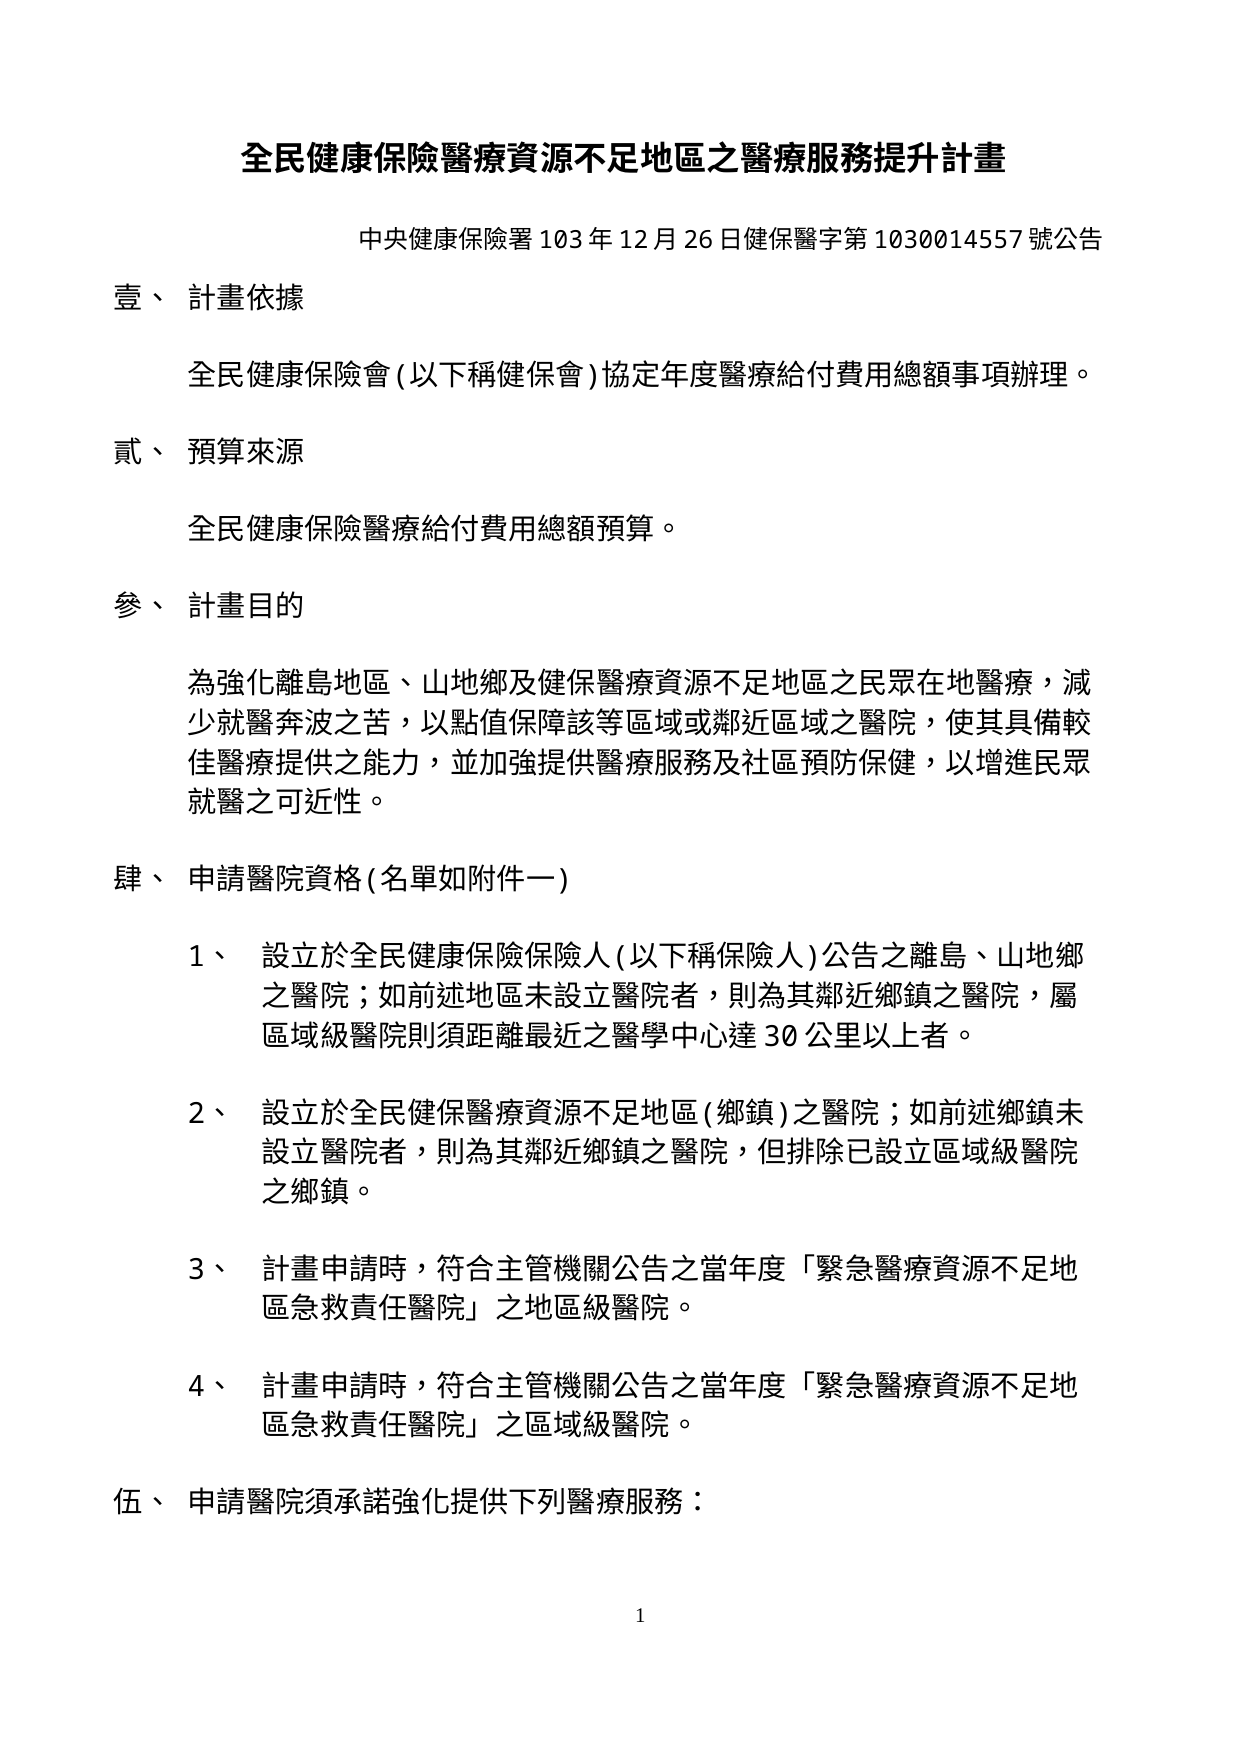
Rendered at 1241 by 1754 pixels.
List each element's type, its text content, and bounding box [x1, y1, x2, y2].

list 申請醫院須承諾強化提供下列醫療服務： [114, 1481, 1092, 1521]
text 全民健康保險會(以下稱健保會)協定年度醫療給付費用總額事項辦理。 [187, 354, 1132, 393]
text 中央健康保險署103年12月26日健保醫字第1030014557號公告 [54, 196, 1103, 258]
list 計畫申請時，符合主管機關公告之當年度「繄急醫療資源不足地區急救責任醫院」之區域級醫院。 [187, 1364, 1092, 1443]
list 申請醫院資格(名單如附件一) [114, 858, 1092, 898]
list 計畫依據 [114, 277, 1092, 316]
text 全民健康保險醫療給付費用總額預算。 [187, 508, 1092, 548]
list 設立於全民健康保險保險人(以下稱保險人)公告之離島、山地鄉之醫院；如前述地區未設立醫院者，則為其鄰近鄉鎮之醫院，屬區域級醫院則須距離最近之醫學中心達30公里以上者。 [187, 935, 1092, 1054]
list 預算來源 [114, 431, 1092, 471]
text 全民健康保險醫療資源不足地區之醫療服務提升計畫 [54, 114, 1191, 177]
list 計畫申請時，符合主管機關公告之當年度「繄急醫療資源不足地區急救責任醫院」之地區級醫院。 [187, 1248, 1092, 1327]
text 為強化離島地區、山地鄉及健保醫療資源不足地區之民眾在地醫療，減少就醫奔波之苦，以點值保障該等區域或鄰近區域之醫院，使其具備較佳醫療提供之能力，並加強提供醫療服務及社區預防保健，以增進民眾就醫之可近性。 [187, 662, 1092, 821]
list 計畫目的 [114, 585, 1092, 625]
list 設立於全民健保醫療資源不足地區(鄉鎮)之醫院；如前述鄉鎮未設立醫院者，則為其鄰近鄉鎮之醫院，但排除已設立區域級醫院之鄉鎮。 [187, 1091, 1092, 1210]
